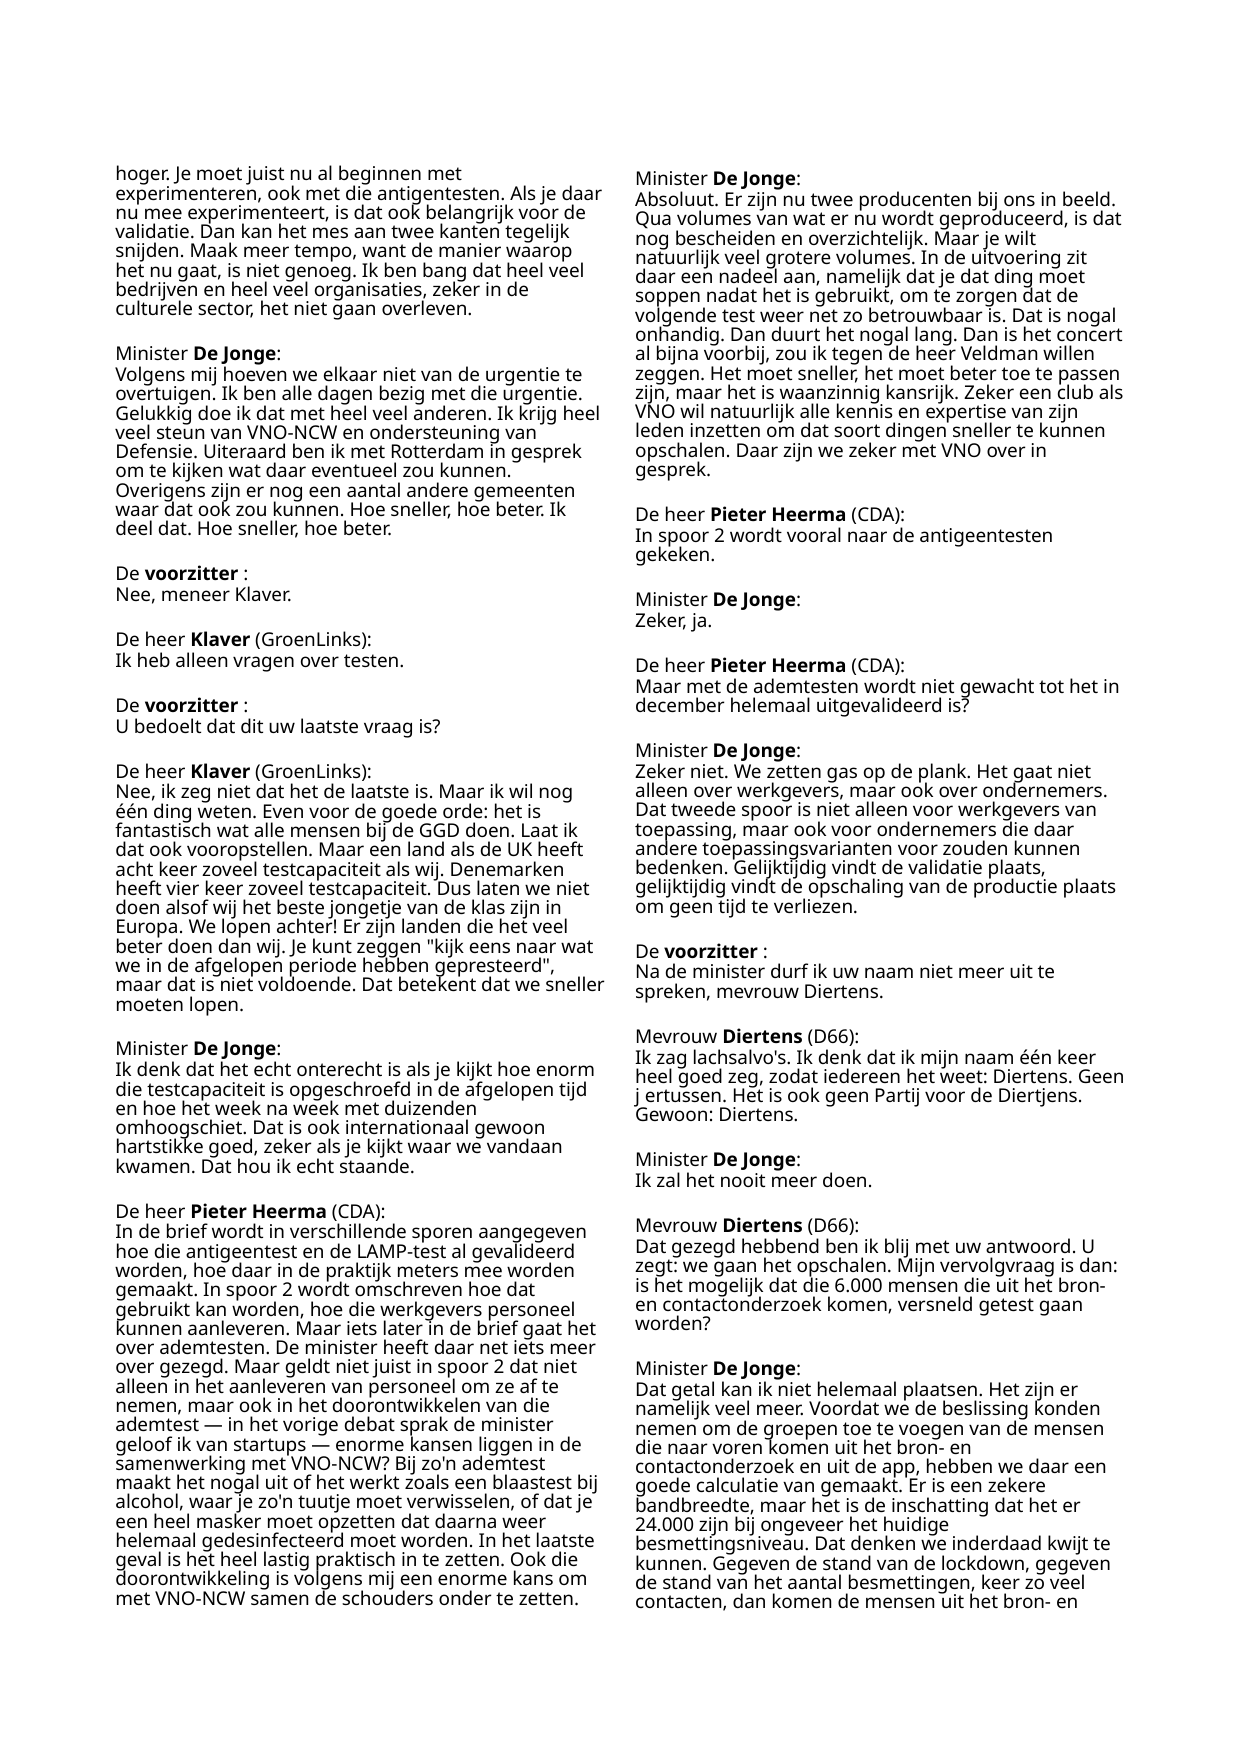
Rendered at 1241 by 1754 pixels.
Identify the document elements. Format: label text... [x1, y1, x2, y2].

text Minister De Jonge: [635, 737, 1125, 763]
text In de brief wordt in verschillende sporen aangegeven hoe die antigeentest en de LAMP-test al gevalideerd worden, hoe daar in de praktijk meters mee worden gemaakt. In spoor 2 wordt omschreven hoe dat gebruikt kan worden, hoe die werkgevers personeel kunnen aanleveren. Maar iets later in de brief gaat het over ademtesten. De minister heeft daar net iets meer over gezegd. Maar geldt niet juist in spoor 2 dat niet alleen in het aanleveren van personeel om ze af te nemen, maar ook in het doorontwikkelen van die ademtest — in het vorige debat sprak de minister geloof ik van startups — enorme kansen liggen in de samenwerking met VNO-NCW? Bij zo'n ademtest maakt het nogal uit of het werkt zoals een blaastest bij alcohol, waar je zo'n tuutje moet verwisselen, of dat je een heel masker moet opzetten dat daarna weer helemaal gedesinfecteerd moet worden. In het laatste geval is het heel lastig praktisch in te zetten. Ook die doorontwikkeling is volgens mij een enorme kans om met VNO-NCW samen de schouders onder te zetten. [115, 1223, 605, 1609]
text De heer Klaver (GroenLinks): [115, 626, 605, 652]
text Zeker niet. We zetten gas op de plank. Het gaat niet alleen over werkgevers, maar ook over ondernemers. Dat tweede spoor is niet alleen voor werkgevers van toepassing, maar ook voor ondernemers die daar andere toepassingsvarianten voor zouden kunnen bedenken. Gelijktijdig vindt de validatie plaats, gelijktijdig vindt de opschaling van de productie plaats om geen tijd te verliezen. [635, 763, 1125, 917]
text Zeker, ja. [635, 612, 1125, 631]
text Minister De Jonge: [635, 1355, 1125, 1381]
text Absoluut. Er zijn nu twee producenten bij ons in beeld. Qua volumes van wat er nu wordt geproduceerd, is dat nog bescheiden en overzichtelijk. Maar je wilt natuurlijk veel grotere volumes. In de uitvoering zit daar een nadeel aan, namelijk dat je dat ding moet soppen nadat het is gebruikt, om te zorgen dat de volgende test weer net zo betrouwbaar is. Dat is nogal onhandig. Dan duurt het nogal lang. Dan is het concert al bijna voorbij, zou ik tegen de heer Veldman willen zeggen. Het moet sneller, het moet beter toe te passen zijn, maar het is waanzinnig kansrijk. Zeker een club als VNO wil natuurlijk alle kennis en expertise van zijn leden inzetten om dat soort dingen sneller te kunnen opschalen. Daar zijn we zeker met VNO over in gesprek. [635, 191, 1125, 480]
text Minister De Jonge: [635, 165, 1125, 191]
text Minister De Jonge: [115, 1036, 605, 1061]
text Na de minister durf ik uw naam niet meer uit te spreken, mevrouw Diertens. [635, 963, 1125, 1002]
text Ik zag lachsalvo's. Ik denk dat ik mijn naam één keer heel goed zeg, zodat iedereen het weet: Diertens. Geen j ertussen. Het is ook geen Partij voor de Diertjens. Gewoon: Diertens. [635, 1049, 1125, 1126]
text Ik heb alleen vragen over testen. [115, 652, 605, 671]
text Nee, ik zeg niet dat het de laatste is. Maar ik wil nog één ding weten. Even voor de goede orde: het is fantastisch wat alle mensen bij de GGD doen. Laat ik dat ook vooropstellen. Maar een land als de UK heeft acht keer zoveel testcapaciteit als wij. Denemarken heeft vier keer zoveel testcapaciteit. Dus laten we niet doen alsof wij het beste jongetje van de klas zijn in Europa. We lopen achter! Er zijn landen die het veel beter doen dan wij. Je kunt zeggen "kijk eens naar wat we in de afgelopen periode hebben gepresteerd", maar dat is niet voldoende. Dat betekent dat we sneller moeten lopen. [115, 783, 605, 1015]
text De voorzitter : [115, 692, 605, 718]
text De voorzitter : [115, 560, 605, 586]
text De voorzitter : [635, 938, 1125, 963]
text In spoor 2 wordt vooral naar de antigeentesten gekeken. [635, 527, 1125, 565]
text U bedoelt dat dit uw laatste vraag is? [115, 718, 605, 737]
text Minister De Jonge: [635, 1147, 1125, 1172]
text hoger. Je moet juist nu al beginnen met experimenteren, ook met die antigentesten. Als je daar nu mee experimenteert, is dat ook belangrijk voor de validatie. Dan kan het mes aan twee kanten tegelijk snijden. Maak meer tempo, want de manier waarop het nu gaat, is niet genoeg. Ik ben bang dat heel veel bedrijven en heel veel organisaties, zeker in de culturele sector, het niet gaan overleven. [115, 165, 605, 319]
text Ik zal het nooit meer doen. [635, 1172, 1125, 1192]
text Mevrouw Diertens (D66): [635, 1212, 1125, 1238]
text De heer Pieter Heerma (CDA): [115, 1198, 605, 1223]
text De heer Pieter Heerma (CDA): [635, 501, 1125, 527]
text De heer Pieter Heerma (CDA): [635, 652, 1125, 678]
text Mevrouw Diertens (D66): [635, 1023, 1125, 1049]
text Volgens mij hoeven we elkaar niet van de urgentie te overtuigen. Ik ben alle dagen bezig met die urgentie. Gelukkig doe ik dat met heel veel anderen. Ik krijg heel veel steun van VNO-NCW en ondersteuning van Defensie. Uiteraard ben ik met Rotterdam in gesprek om te kijken wat daar eventueel zou kunnen. Overigens zijn er nog een aantal andere gemeenten waar dat ook zou kunnen. Hoe sneller, hoe beter. Ik deel dat. Hoe sneller, hoe beter. [115, 366, 605, 539]
text Maar met de ademtesten wordt niet gewacht tot het in december helemaal uitgevalideerd is? [635, 678, 1125, 716]
text Nee, meneer Klaver. [115, 586, 605, 605]
text De heer Klaver (GroenLinks): [115, 758, 605, 783]
text Minister De Jonge: [115, 340, 605, 366]
text Dat gezegd hebbend ben ik blij met uw antwoord. U zegt: we gaan het opschalen. Mijn vervolgvraag is dan: is het mogelijk dat die 6.000 mensen die uit het bron- en contactonderzoek komen, versneld getest gaan worden? [635, 1238, 1125, 1334]
text Dat getal kan ik niet helemaal plaatsen. Het zijn er namelijk veel meer. Voordat we de beslissing konden nemen om de groepen toe te voegen van de mensen die naar voren komen uit het bron- en contactonderzoek en uit de app, hebben we daar een goede calculatie van gemaakt. Er is een zekere bandbreedte, maar het is de inschatting dat het er 24.000 zijn bij ongeveer het huidige besmettingsniveau. Dat denken we inderdaad kwijt te kunnen. Gegeven de stand van de lockdown, gegeven de stand van het aantal besmettingen, keer zo veel contacten, dan komen de mensen uit het bron- en [635, 1381, 1125, 1612]
text Minister De Jonge: [635, 586, 1125, 612]
text Ik denk dat het echt onterecht is als je kijkt hoe enorm die testcapaciteit is opgeschroefd in de afgelopen tijd en hoe het week na week met duizenden omhoogschiet. Dat is ook internationaal gewoon hartstikke goed, zeker als je kijkt waar we vandaan kwamen. Dat hou ik echt staande. [115, 1061, 605, 1177]
